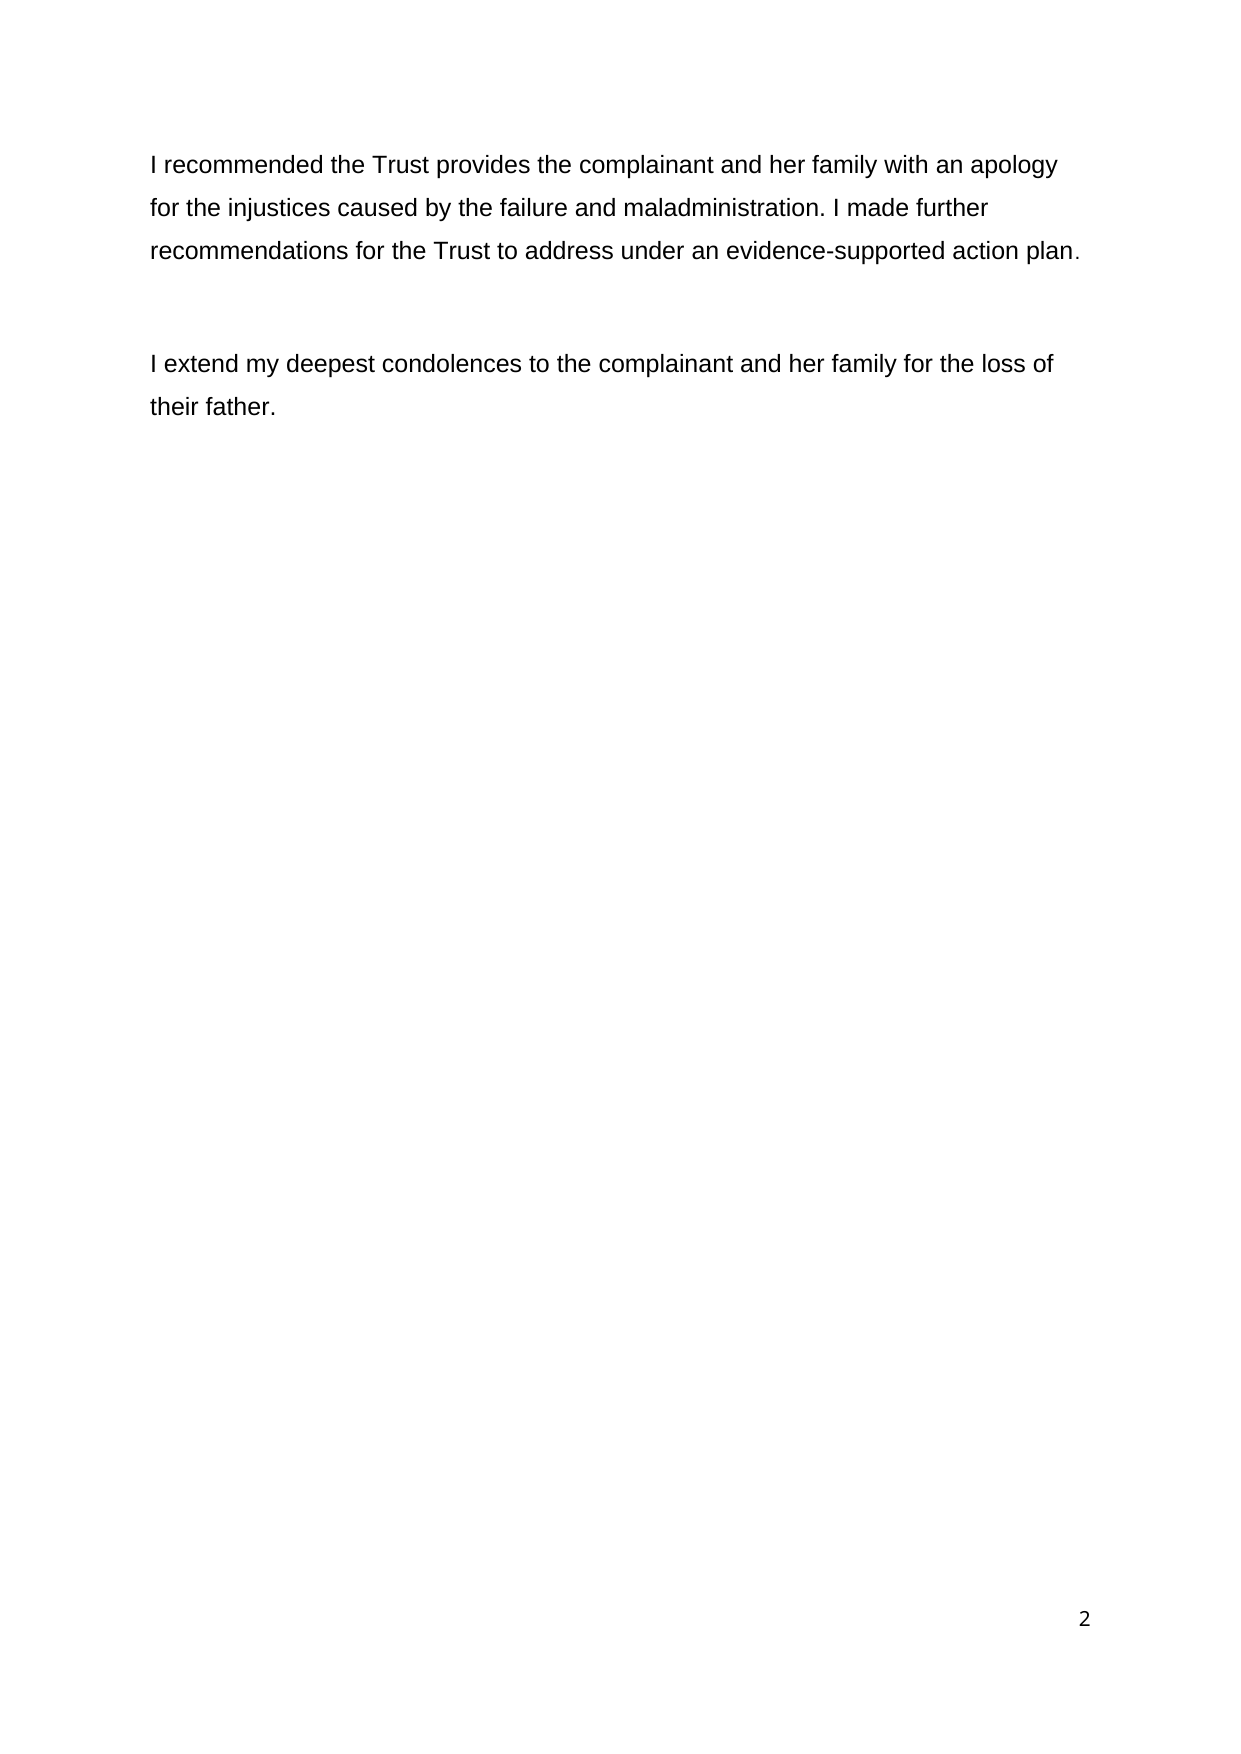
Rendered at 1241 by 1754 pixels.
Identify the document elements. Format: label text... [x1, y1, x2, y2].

text I extend my deepest condolences to the complainant and her family for the loss of their father. [150, 349, 1090, 421]
text I recommended the Trust provides the complainant and her family with an apology for the injustices caused by the failure and maladministration. I made further recommendations for the Trust to address under an evidence-supported action plan. [150, 150, 1090, 301]
